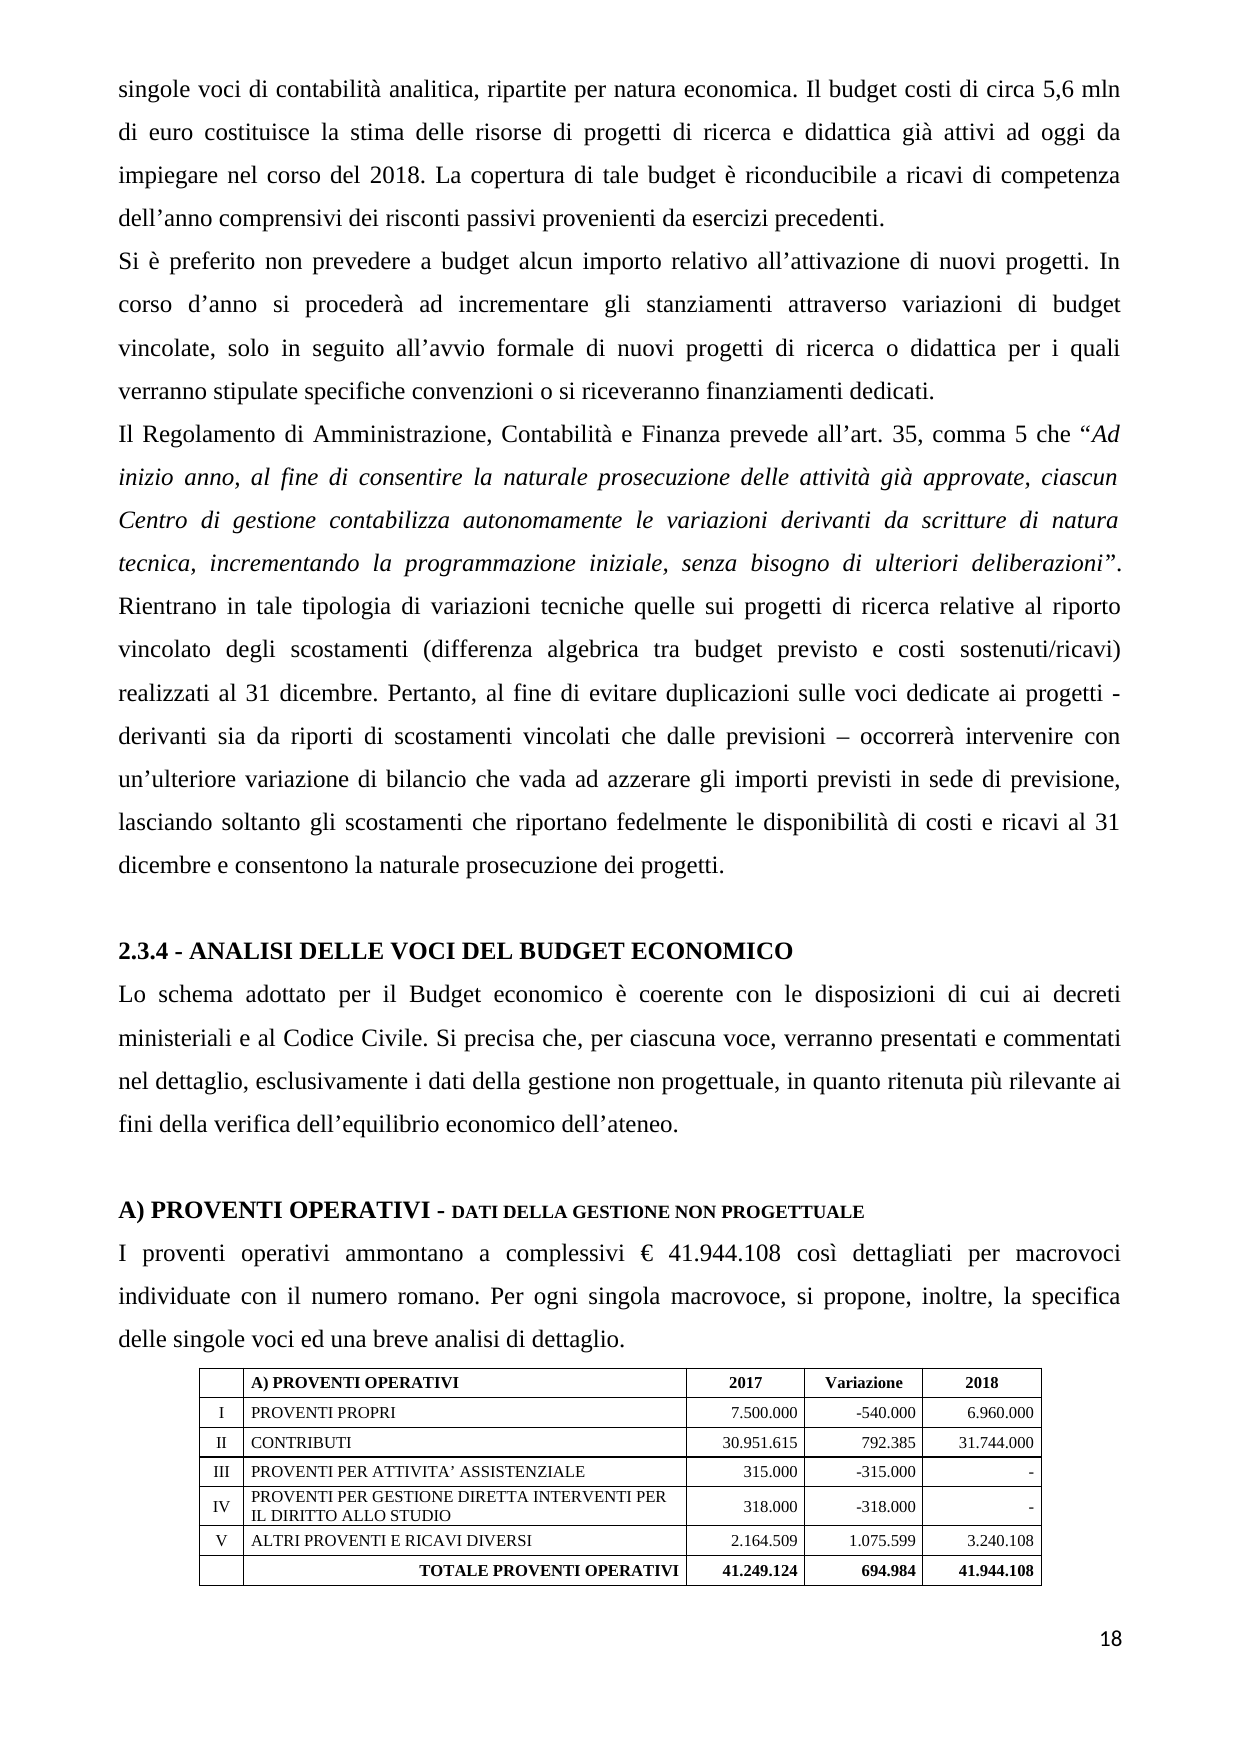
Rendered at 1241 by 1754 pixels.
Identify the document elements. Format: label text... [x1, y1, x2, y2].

text I proventi operativi ammontano a complessivi € 41.944.108 così dettagliati per macrovoci individuate con il numero romano. Per ogni singola macrovoce, si propone, inoltre, la specifica delle singole voci ed una breve analisi di dettaglio. [118, 1238, 1122, 1353]
table_cell 41.249.124 [687, 1556, 804, 1584]
text Si è preferito non prevedere a budget alcun importo relativo all’attivazione di nuovi progetti. In corso d’anno si procederà ad incrementare gli stanziamenti attraverso variazioni di budget vincolate, solo in seguito all’avvio formale di nuovi progetti di ricerca o didattica per i quali verranno stipulate specifiche convenzioni o si riceveranno finanziamenti dedicati. [118, 246, 1122, 404]
table_cell -315.000 [805, 1458, 922, 1486]
text Lo schema adottato per il Budget economico è coerente con le disposizioni di cui ai decreti ministeriali e al Codice Civile. Si precisa che, per ciascuna voce, verranno presentati e commentati nel dettaglio, esclusivamente i dati della gestione non progettuale, in quanto ritenuta più rilevante ai fini della verifica dell’equilibrio economico dell’ateneo. [118, 979, 1122, 1138]
table_cell 792.385 [805, 1428, 922, 1456]
table_cell 318.000 [687, 1487, 804, 1525]
table_header 2018 [923, 1369, 1041, 1397]
text 2.3.4 - ANALISI DELLE VOCI DEL BUDGET ECONOMICO [118, 936, 1122, 965]
table_cell PROVENTI PROPRI [244, 1398, 686, 1427]
text singole voci di contabilità analitica, ripartite per natura economica. Il budget costi di circa 5,6 mln di euro costituisce la stima delle risorse di progetti di ricerca e didattica già attivi ad oggi da impiegare nel corso del 2018. La copertura di tale budget è riconducibile a ricavi di competenza dell’anno comprensivi dei risconti passivi provenienti da esercizi precedenti. [118, 74, 1122, 232]
table_cell 31.744.000 [923, 1428, 1041, 1456]
table_cell 315.000 [687, 1458, 804, 1486]
table_cell 30.951.615 [687, 1428, 804, 1456]
table_cell -318.000 [805, 1487, 922, 1525]
table_cell PROVENTI PER ATTIVITA’ ASSISTENZIALE [244, 1458, 686, 1486]
text Il Regolamento di Amministrazione, Contabilità e Finanza prevede all’art. 35, comma 5 che “Ad inizio anno, al fine di consentire la naturale prosecuzione delle attività già approvate, ciascun Centro di gestione contabilizza autonomamente le variazioni derivanti da scritture di natura tecnica, incrementando la programmazione iniziale, senza bisogno di ulteriori deliberazioni”. Rientrano in tale tipologia di variazioni tecniche quelle sui progetti di ricerca relative al riporto vincolato degli scostamenti (differenza algebrica tra budget previsto e costi sostenuti/ricavi) realizzati al 31 dicembre. Pertanto, al fine di evitare duplicazioni sulle voci dedicate ai progetti - derivanti sia da riporti di scostamenti vincolati che dalle previsioni – occorrerà intervenire con un’ulteriore variazione di bilancio che vada ad azzerare gli importi previsti in sede di previsione, lasciando soltanto gli scostamenti che riportano fedelmente le disponibilità di costi e ricavi al 31 dicembre e consentono la naturale prosecuzione dei progetti. [118, 419, 1122, 879]
table_cell I [200, 1398, 243, 1427]
table_header [200, 1369, 243, 1397]
table_cell 3.240.108 [923, 1526, 1041, 1555]
table_cell II [200, 1428, 243, 1456]
table_cell TOTALE PROVENTI OPERATIVI [244, 1556, 686, 1584]
table_cell - [923, 1487, 1041, 1525]
text A) PROVENTI OPERATIVI - DATI DELLA GESTIONE NON PROGETTUALE [118, 1195, 1122, 1224]
table_cell CONTRIBUTI [244, 1428, 686, 1456]
table_cell 6.960.000 [923, 1398, 1041, 1427]
table_cell ALTRI PROVENTI E RICAVI DIVERSI [244, 1526, 686, 1555]
table_header Variazione [805, 1369, 922, 1397]
table_cell PROVENTI PER GESTIONE DIRETTA INTERVENTI PER IL DIRITTO ALLO STUDIO [244, 1487, 686, 1525]
table_cell 7.500.000 [687, 1398, 804, 1427]
table_cell - [923, 1458, 1041, 1486]
table_header 2017 [687, 1369, 804, 1397]
table_header A) PROVENTI OPERATIVI [244, 1369, 686, 1397]
table_cell III [200, 1458, 243, 1486]
table_cell -540.000 [805, 1398, 922, 1427]
table_cell V [200, 1526, 243, 1555]
table_cell 2.164.509 [687, 1526, 804, 1555]
table_cell 41.944.108 [923, 1556, 1041, 1584]
table_cell [200, 1556, 243, 1584]
table_cell IV [200, 1487, 243, 1525]
table_cell 694.984 [805, 1556, 922, 1584]
table_cell 1.075.599 [805, 1526, 922, 1555]
